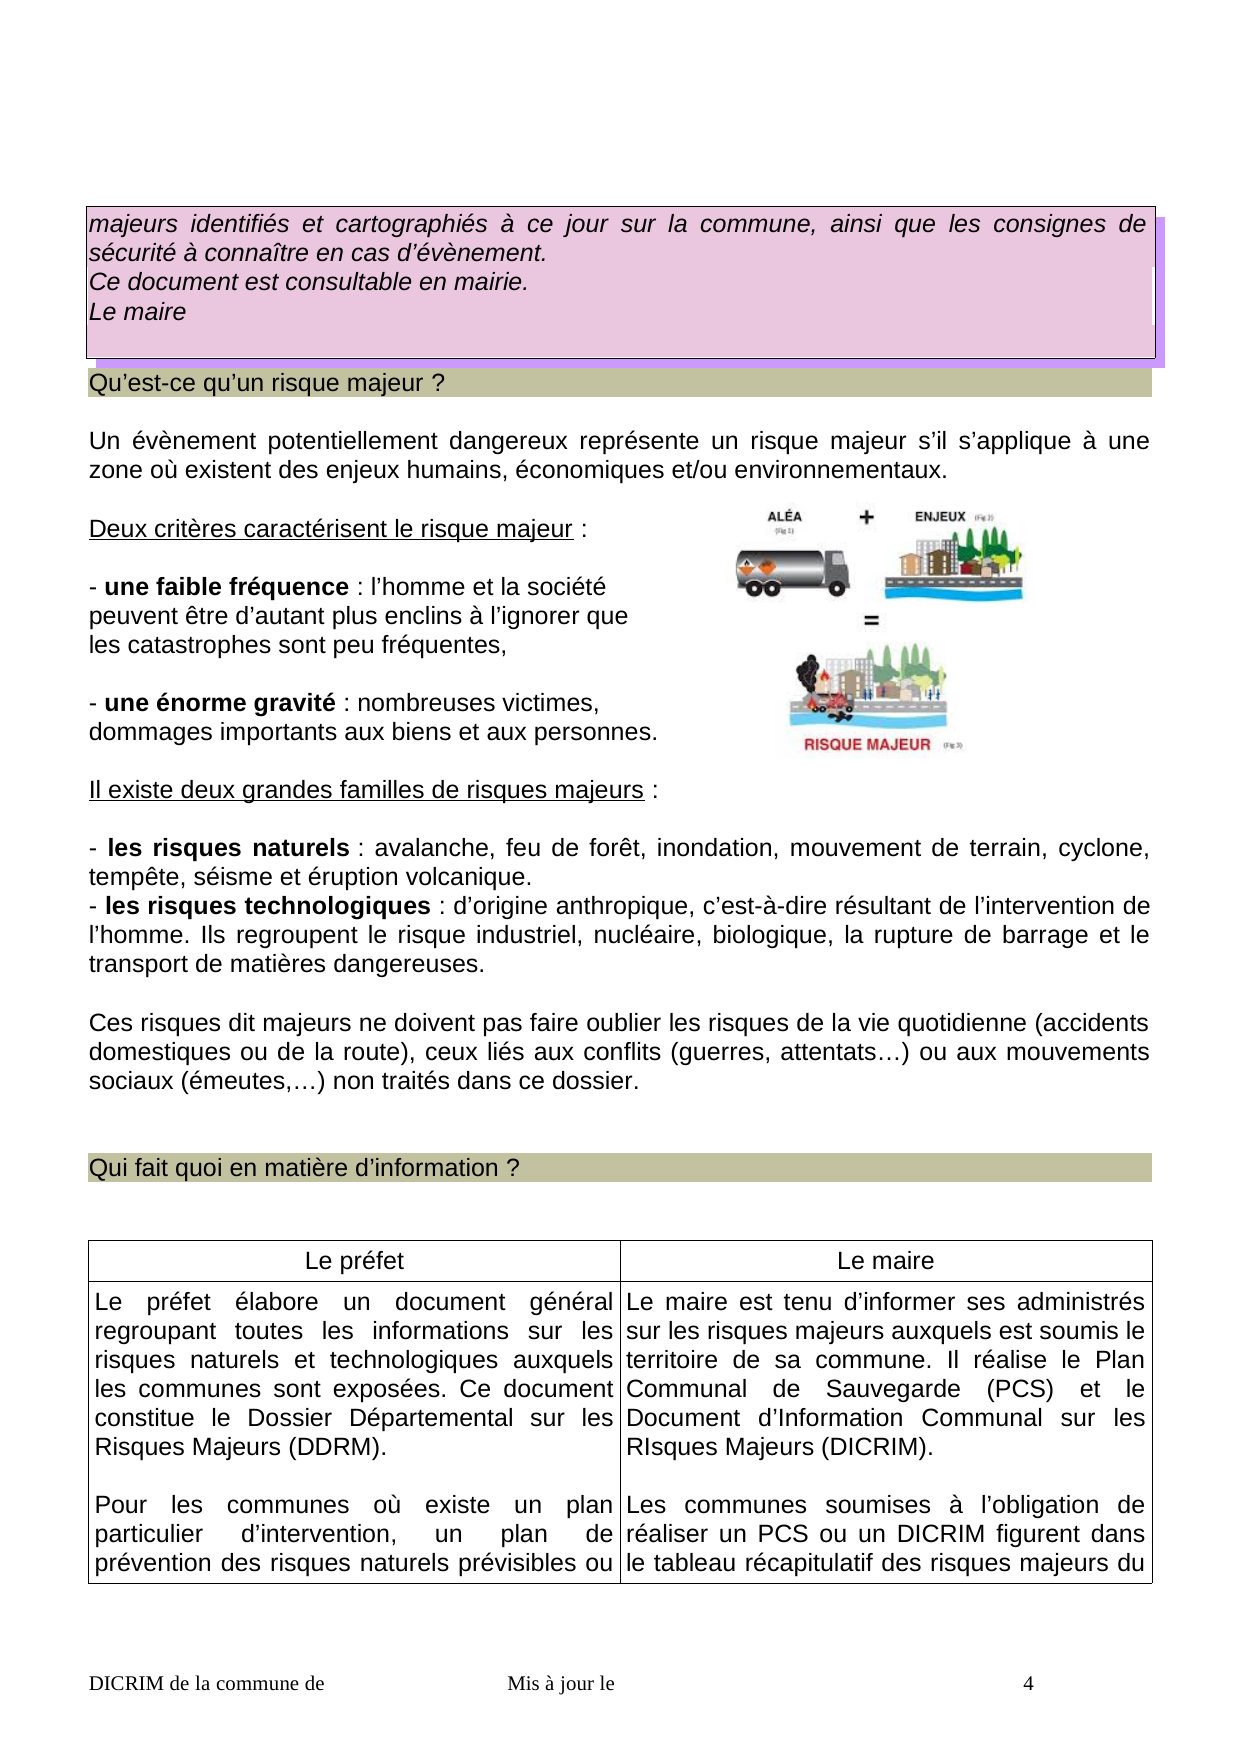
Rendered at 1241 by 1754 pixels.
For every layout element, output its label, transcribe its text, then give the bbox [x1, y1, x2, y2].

text Il existe deux grandes familles de risques majeurs : [88, 775, 1152, 804]
text dommages importants aux biens et aux personnes. [88, 717, 726, 746]
text Qu’est-ce qu’un risque majeur ? [88, 368, 1152, 397]
text - les risques technologiques : d’origine anthropique, c’est-à-dire résultant de l’intervention de l’homme. Ils regroupent le risque industriel, nucléaire, biologique, la rupture de barrage et le transport de matières dangereuses. [88, 891, 1152, 978]
text Le maire [88, 296, 1152, 322]
text [1034, 513, 1152, 542]
text peuvent être d’autant plus enclins à l’ignorer que [88, 601, 726, 630]
text [1034, 688, 1152, 717]
text Ces risques dit majeurs ne doivent pas faire oublier les risques de la vie quotidienne (accidents domestiques ou de la route), ceux liés aux conflits (guerres, attentats…) ou aux mouvements sociaux (émeutes,…) non traités dans ce dossier. [88, 1007, 1152, 1095]
text Deux critères caractérisent le risque majeur : [88, 513, 726, 542]
text [1034, 630, 1152, 659]
text [1034, 717, 1152, 746]
table_cell Le préfet élabore un document général regroupant toutes les informations sur les risques naturels et technologiques auxquels les communes sont exposées. Ce document constitue le Dossier Départemental sur les Risques Majeurs (DDRM). Pour les communes où existe un plan particulier d’intervention, un plan de prévention des risques naturels prévisibles ou [89, 1282, 620, 1583]
text Ce document est consultable en mairie. [88, 267, 1152, 296]
text Qui fait quoi en matière d’information ? [88, 1153, 1152, 1182]
table_header Le maire [621, 1241, 1152, 1281]
text Un évènement potentiellement dangereux représente un risque majeur s’il s’applique à une zone où existent des enjeux humains, économiques et/ou environnementaux. [88, 426, 1152, 484]
picture [726, 502, 1034, 759]
table_header Le préfet [89, 1241, 620, 1281]
text [1034, 572, 1152, 601]
text - une énorme gravité : nombreuses victimes, [88, 688, 726, 717]
text les catastrophes sont peu fréquentes, [88, 630, 726, 659]
table_cell Le maire est tenu d’informer ses administrés sur les risques majeurs auxquels est soumis le territoire de sa commune. Il réalise le Plan Communal de Sauvegarde (PCS) et le Document d’Information Communal sur les RIsques Majeurs (DICRIM). Les communes soumises à l’obligation de réaliser un PCS ou un DICRIM figurent dans le tableau récapitulatif des risques majeurs du [621, 1282, 1152, 1583]
text - une faible fréquence : l’homme et la société [88, 572, 726, 601]
text - les risques naturels : avalanche, feu de forêt, inondation, mouvement de terrain, cyclone, tempête, séisme et éruption volcanique. [88, 833, 1152, 891]
text [1034, 601, 1152, 630]
text majeurs identifiés et cartographiés à ce jour sur la commune, ainsi que les consignes de sécurité à connaître en cas d’évènement. [87, 207, 1155, 267]
